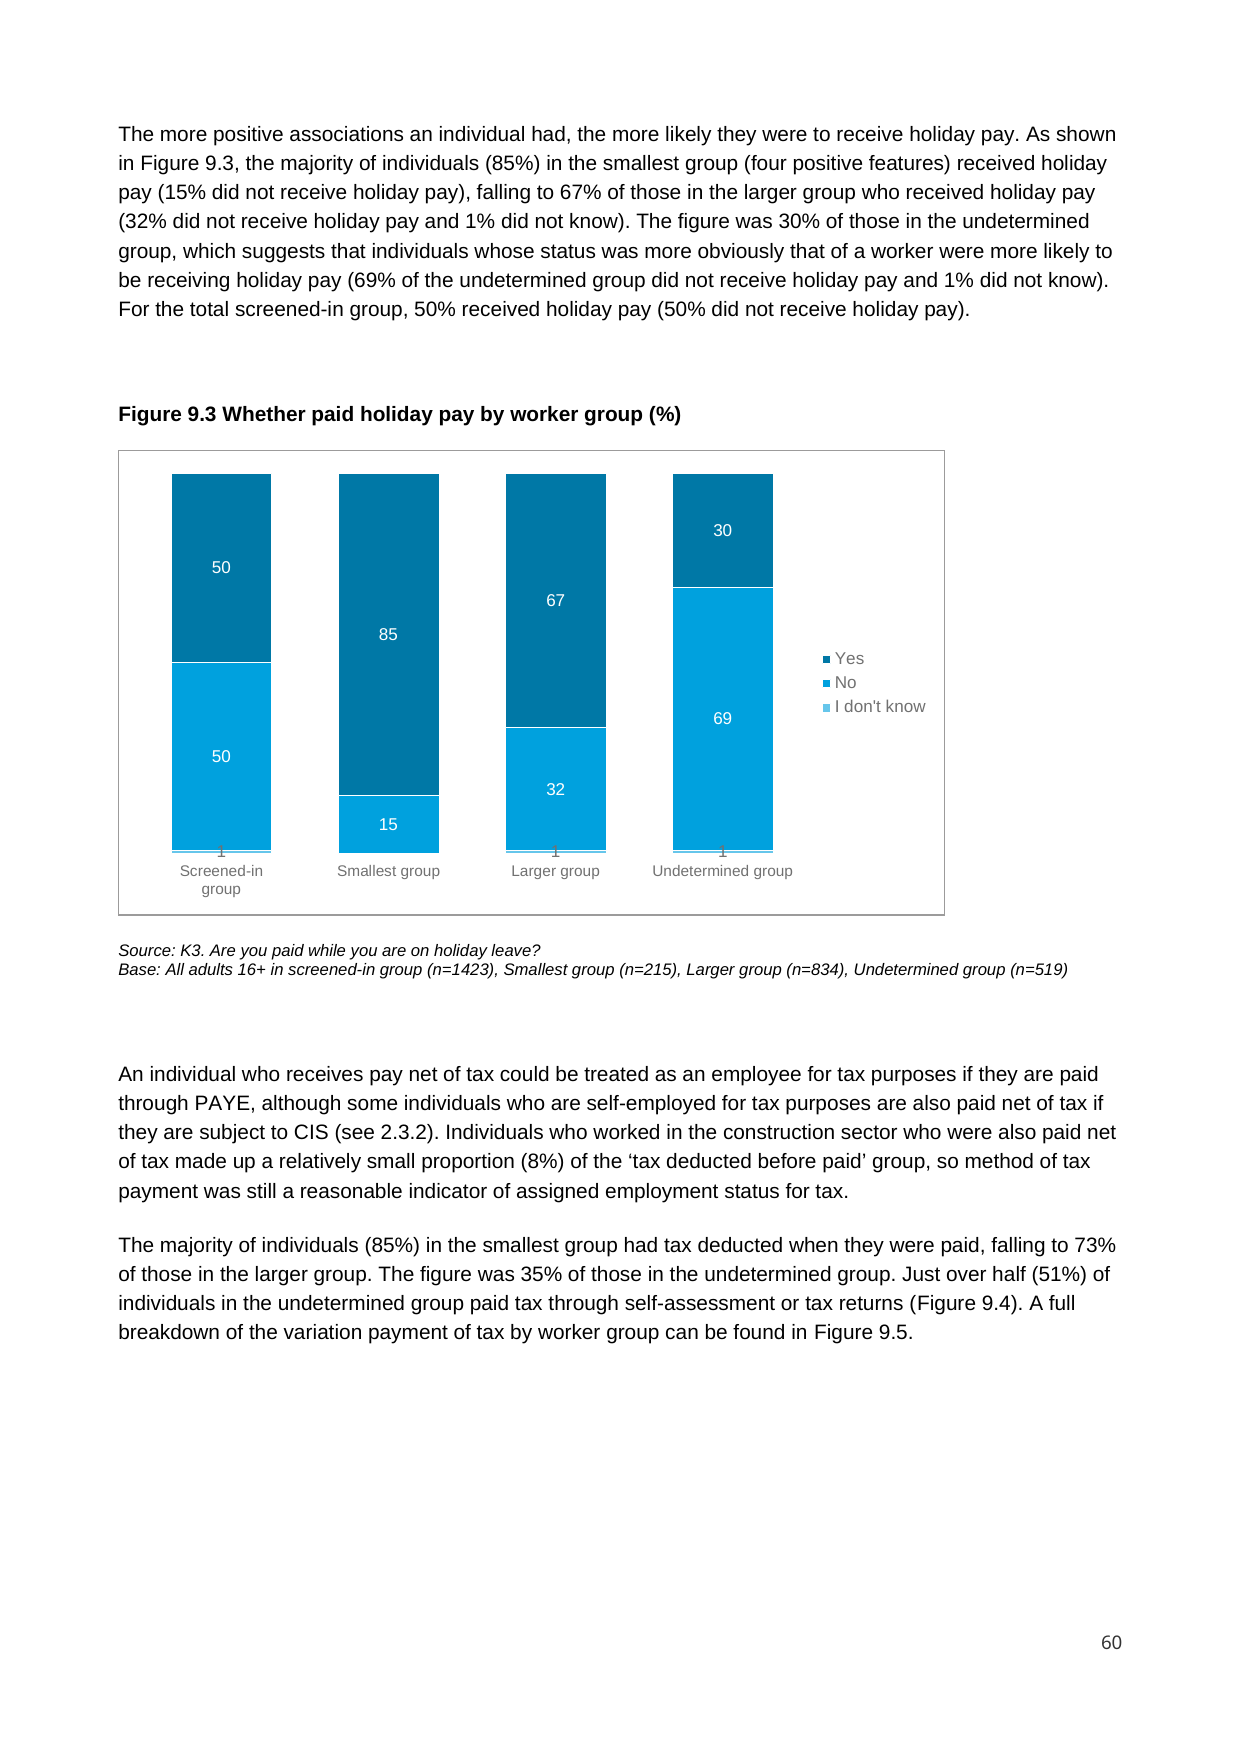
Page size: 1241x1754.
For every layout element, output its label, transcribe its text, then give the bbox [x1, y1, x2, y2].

text An individual who receives pay net of tax could be treated as an employee for tax purposes if they are paid through PAYE, although some individuals who are self-employed for tax purposes are also paid net of tax if they are subject to CIS (see 2.3.2). Individuals who worked in the construction sector who were also paid net of tax made up a relatively small proportion (8%) of the ‘tax deducted before paid’ group, so method of tax payment was still a reasonable indicator of assigned employment status for tax. [118, 1058, 1122, 1204]
text The more positive associations an individual had, the more likely they were to receive holiday pay. As shown in Figure 9.3, the majority of individuals (85%) in the smallest group (four positive features) received holiday pay (15% did not receive holiday pay), falling to 67% of those in the larger group who received holiday pay (32% did not receive holiday pay and 1% did not know). The figure was 30% of those in the undetermined group, which suggests that individuals whose status was more obviously that of a worker were more likely to be receiving holiday pay (69% of the undetermined group did not receive holiday pay and 1% did not know). For the total screened-in group, 50% received holiday pay (50% did not receive holiday pay). [118, 118, 1122, 322]
text The majority of individuals (85%) in the smallest group had tax deducted when they were paid, falling to 73% of those in the larger group. The figure was 35% of those in the undetermined group. Just over half (51%) of individuals in the undetermined group paid tax through self-assessment or tax returns (Figure 9.4). A full breakdown of the variation payment of tax by worker group can be found in Figure 9.5. [118, 1229, 1122, 1346]
text Source: K3. Are you paid while you are on holiday leave? Base: All adults 16+ in screened-in group (n=1423), Smallest group (n=215), Larger group (n=834), Undetermined group (n=519) [118, 941, 1122, 979]
text Figure 9.3 Whether paid holiday pay by worker group (%) [118, 401, 1122, 425]
